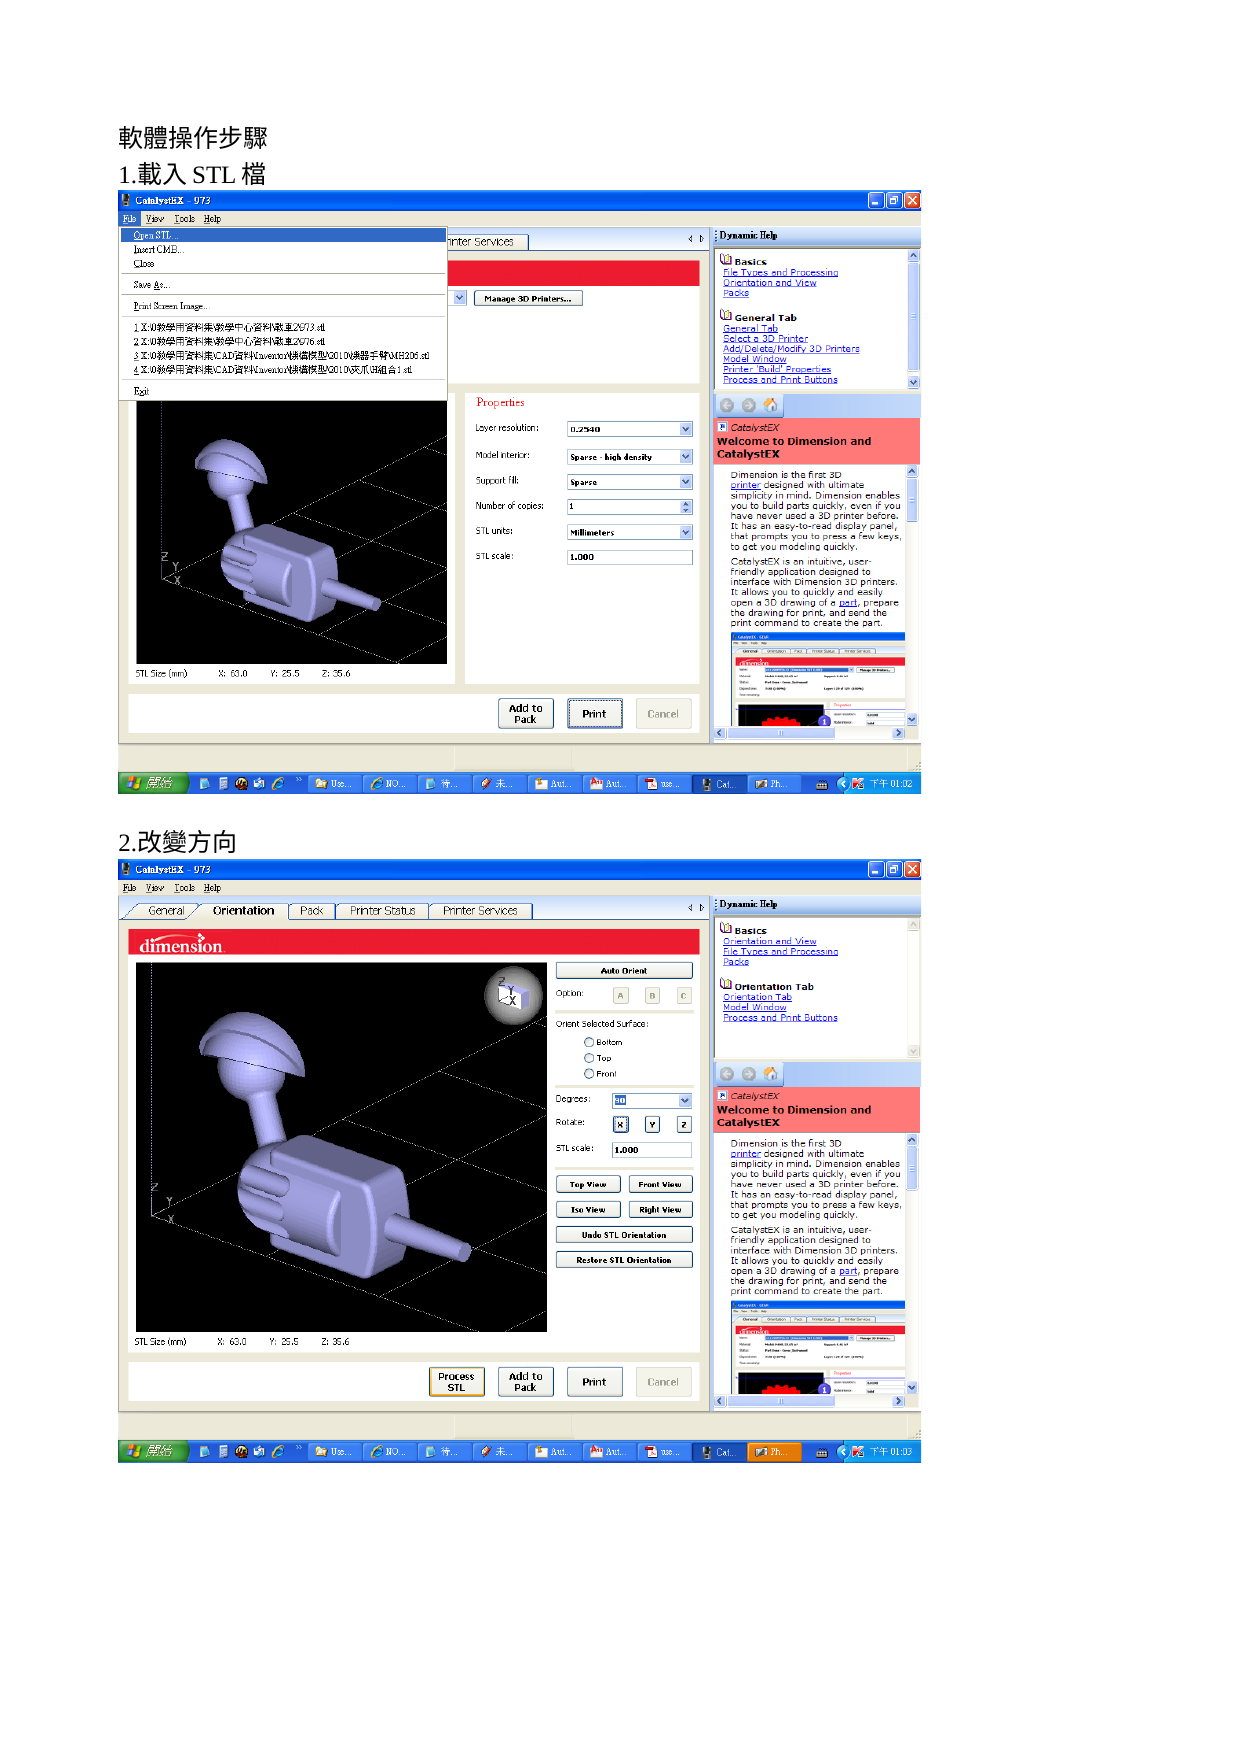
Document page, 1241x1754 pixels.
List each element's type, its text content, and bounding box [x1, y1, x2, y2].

text 軟體操作步驟 [118, 118, 1181, 154]
text 2.改變方向 [118, 823, 1181, 859]
text 1.載入STL檔 [118, 154, 1181, 191]
